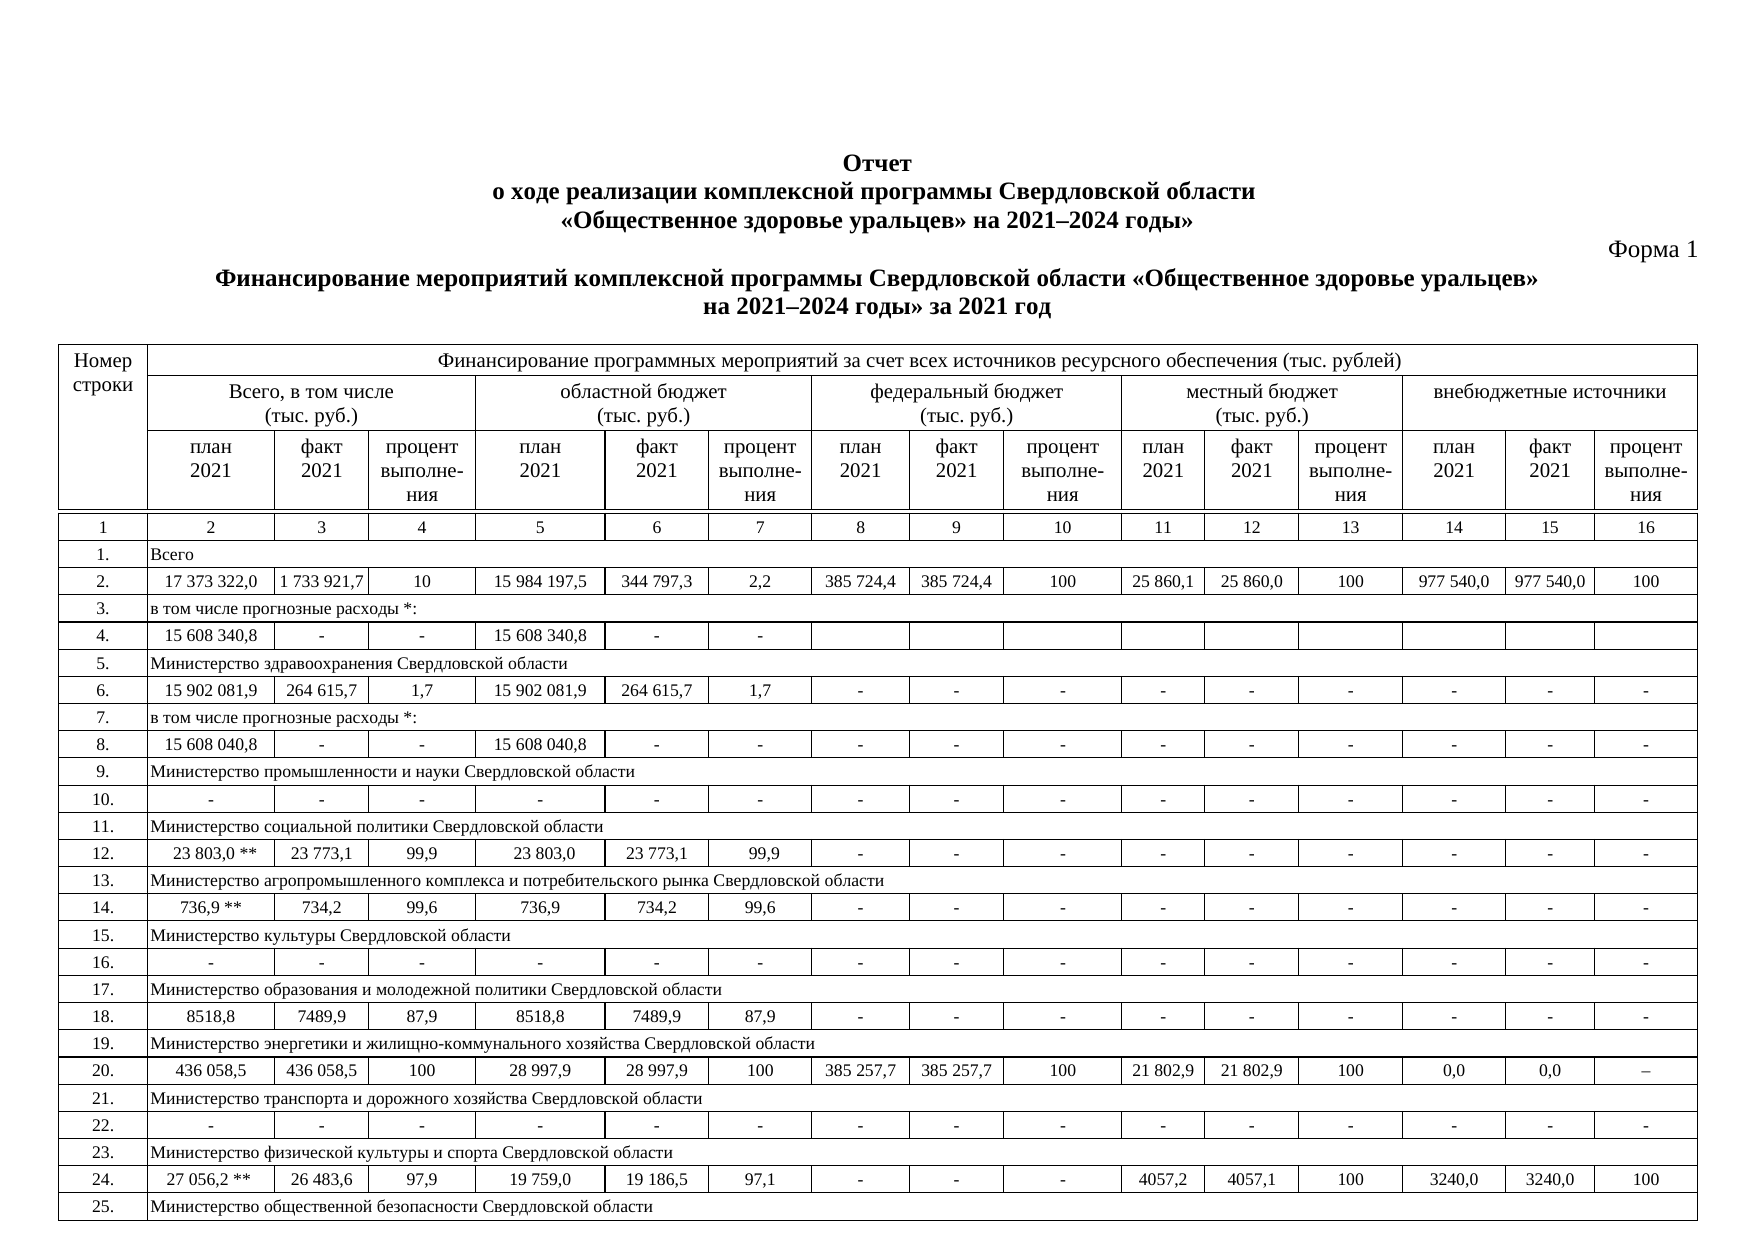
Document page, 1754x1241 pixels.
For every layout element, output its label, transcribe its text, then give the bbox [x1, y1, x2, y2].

table_cell - [275, 949, 368, 975]
table_cell [59, 623, 147, 648]
table_cell - [1004, 1003, 1121, 1029]
table_cell [59, 1193, 147, 1219]
table_cell - [812, 1166, 909, 1192]
table_header 13 [1299, 514, 1402, 540]
table_cell [59, 921, 147, 948]
table_cell – [1595, 1058, 1697, 1083]
table_cell 385 724,4 [910, 568, 1003, 594]
table_cell 264 615,7 [606, 677, 708, 703]
table_cell - [1205, 786, 1298, 812]
table_cell - [1122, 949, 1204, 975]
table_cell 87,9 [709, 1003, 811, 1029]
table_cell 15 902 081,9 [148, 677, 274, 703]
table_cell 26 483,6 [275, 1166, 368, 1192]
table_cell Министерство общественной безопасности Свердловской области [148, 1193, 1697, 1219]
table_cell 19 759,0 [476, 1166, 604, 1192]
table_header 14 [1403, 514, 1505, 540]
table_cell процент выполне-ния [1595, 431, 1697, 509]
table_cell 977 540,0 [1506, 568, 1594, 594]
table_cell - [910, 894, 1003, 920]
table_cell - [1004, 840, 1121, 866]
table_cell Министерство энергетики и жилищно-коммунального хозяйства Свердловской области [148, 1030, 1697, 1056]
table_cell 100 [1299, 568, 1402, 594]
table_cell - [606, 623, 708, 648]
table_cell - [148, 786, 274, 812]
table_cell - [1595, 1112, 1697, 1138]
table_cell 28 997,9 [476, 1058, 604, 1083]
table_cell 736,9 [476, 894, 604, 920]
table_cell - [1299, 840, 1402, 866]
table_cell 8518,8 [148, 1003, 274, 1029]
table_cell план 2021 [1403, 431, 1505, 509]
table_cell - [1506, 731, 1594, 757]
table_cell - [1004, 949, 1121, 975]
table_cell факт 2021 [910, 431, 1003, 509]
table_cell - [709, 786, 811, 812]
table_cell Министерство агропромышленного комплекса и потребительского рынка Свердловской области [148, 867, 1697, 893]
table_cell - [910, 786, 1003, 812]
table_cell 1 733 921,7 [275, 568, 368, 594]
table_cell - [275, 623, 368, 648]
table_cell - [709, 623, 811, 648]
table_cell 97,1 [709, 1166, 811, 1192]
table_cell местный бюджет (тыс. руб.) [1122, 376, 1402, 430]
table_cell Министерство транспорта и дорожного хозяйства Свердловской области [148, 1085, 1697, 1111]
table_cell [59, 595, 147, 621]
table_cell [59, 1166, 147, 1192]
table_cell [59, 731, 147, 757]
table_cell - [1004, 731, 1121, 757]
table_cell - [476, 949, 604, 975]
table_header 5 [476, 514, 604, 540]
table_cell Всего, в том числе (тыс. руб.) [148, 376, 475, 430]
table_cell [59, 1003, 147, 1029]
table_cell - [1205, 1112, 1298, 1138]
table_header Номер строки [59, 345, 147, 509]
table_cell [59, 976, 147, 1002]
table_cell 100 [1299, 1058, 1402, 1083]
table_header 16 [1595, 514, 1697, 540]
table_header Финансирование программных мероприятий за счет всех источников ресурсного обеспечения (тыс. рублей) [148, 345, 1697, 375]
table_cell - [1122, 894, 1204, 920]
table_cell - [1205, 840, 1298, 866]
table_cell 99,9 [709, 840, 811, 866]
table_cell - [1595, 949, 1697, 975]
table_cell 344 797,3 [606, 568, 708, 594]
table_cell 27 056,2 ** [148, 1166, 274, 1192]
table_cell 21 802,9 [1205, 1058, 1298, 1083]
table_cell план 2021 [1122, 431, 1204, 509]
table_cell - [1506, 677, 1594, 703]
table_cell - [1403, 786, 1505, 812]
table_cell - [812, 1112, 909, 1138]
table_cell [59, 1085, 147, 1111]
table_header 7 [709, 514, 811, 540]
table_cell - [709, 949, 811, 975]
table_cell в том числе прогнозные расходы *: [148, 704, 1697, 730]
text Отчет [118, 148, 1636, 176]
table_cell [59, 949, 147, 975]
table_cell 3240,0 [1403, 1166, 1505, 1192]
table_cell [59, 1030, 147, 1056]
table_cell - [910, 1003, 1003, 1029]
table_cell процент выполне-ния [369, 431, 475, 509]
table_cell - [1506, 786, 1594, 812]
table_cell Министерство здравоохранения Свердловской области [148, 650, 1697, 676]
table_cell [59, 813, 147, 839]
table_cell [59, 677, 147, 703]
text Финансирование мероприятий комплексной программы Свердловской области «Общественное здоровье уральцев» [118, 263, 1636, 291]
table_cell процент выполне-ния [709, 431, 811, 509]
table_cell - [1299, 1003, 1402, 1029]
table_cell в том числе прогнозные расходы *: [148, 595, 1697, 621]
text на 2021–2024 годы» за 2021 год [118, 291, 1636, 320]
table_cell областной бюджет (тыс. руб.) [476, 376, 811, 430]
table_cell 4057,2 [1122, 1166, 1204, 1192]
table_cell [1595, 623, 1697, 648]
table_cell 23 773,1 [275, 840, 368, 866]
table_cell [1122, 623, 1204, 648]
table_cell 99,9 [369, 840, 475, 866]
table_cell 734,2 [606, 894, 708, 920]
table_cell 15 608 040,8 [148, 731, 274, 757]
table_cell - [476, 1112, 604, 1138]
table_cell 3240,0 [1506, 1166, 1594, 1192]
table_cell - [910, 677, 1003, 703]
table_cell 2,2 [709, 568, 811, 594]
table_cell 436 058,5 [148, 1058, 274, 1083]
table_cell 8518,8 [476, 1003, 604, 1029]
table_cell 23 803,0 ** [148, 840, 274, 866]
table_cell - [1506, 949, 1594, 975]
table_cell 25 860,1 [1122, 568, 1204, 594]
table_header 4 [369, 514, 475, 540]
table_cell - [1595, 840, 1697, 866]
table_header 6 [606, 514, 708, 540]
table_cell - [1299, 894, 1402, 920]
table_cell 99,6 [709, 894, 811, 920]
table_cell 100 [1595, 1166, 1697, 1192]
table_cell - [1205, 731, 1298, 757]
table_cell - [1506, 1112, 1594, 1138]
table_cell факт 2021 [1506, 431, 1594, 509]
table_cell - [1506, 1003, 1594, 1029]
table_cell 736,9 ** [148, 894, 274, 920]
table_cell - [275, 786, 368, 812]
table_cell план 2021 [812, 431, 909, 509]
table_cell [59, 568, 147, 594]
text о ходе реализации комплексной программы Свердловской области [118, 176, 1636, 205]
table_cell - [1122, 786, 1204, 812]
table_cell 17 373 322,0 [148, 568, 274, 594]
table_cell - [910, 731, 1003, 757]
table_cell - [1506, 840, 1594, 866]
table_header 11 [1122, 514, 1204, 540]
table_cell [59, 650, 147, 676]
table_cell - [709, 731, 811, 757]
table_cell 15 608 340,8 [476, 623, 604, 648]
table_cell - [369, 731, 475, 757]
table_cell - [369, 623, 475, 648]
table_cell 436 058,5 [275, 1058, 368, 1083]
table_cell - [1299, 731, 1402, 757]
table_cell процент выполне-ния [1004, 431, 1121, 509]
table_header 15 [1506, 514, 1594, 540]
table_header 10 [1004, 514, 1121, 540]
table_cell 28 997,9 [606, 1058, 708, 1083]
table_cell - [1595, 894, 1697, 920]
table_cell 7489,9 [275, 1003, 368, 1029]
table_cell - [1595, 786, 1697, 812]
table_cell - [1205, 894, 1298, 920]
table_cell - [1595, 1003, 1697, 1029]
table_cell - [812, 731, 909, 757]
table_cell 99,6 [369, 894, 475, 920]
table_cell 1,7 [369, 677, 475, 703]
table_cell 15 902 081,9 [476, 677, 604, 703]
table_cell 19 186,5 [606, 1166, 708, 1192]
table_cell - [275, 731, 368, 757]
table_cell внебюджетные источники [1403, 376, 1697, 430]
table_cell [59, 1112, 147, 1138]
table_cell - [1004, 1112, 1121, 1138]
table_header 8 [812, 514, 909, 540]
table_cell 264 615,7 [275, 677, 368, 703]
table_cell 97,9 [369, 1166, 475, 1192]
table_cell [1004, 623, 1121, 648]
table_cell - [1122, 1003, 1204, 1029]
table_cell - [812, 949, 909, 975]
text «Общественное здоровье уральцев» на 2021–2024 годы» [118, 205, 1636, 234]
table_cell 1,7 [709, 677, 811, 703]
table_cell 87,9 [369, 1003, 475, 1029]
table_cell [59, 786, 147, 812]
table_cell - [1205, 949, 1298, 975]
table_cell [59, 1058, 147, 1083]
table_cell - [1205, 1003, 1298, 1029]
table_cell федеральный бюджет (тыс. руб.) [812, 376, 1121, 430]
table_cell план 2021 [476, 431, 604, 509]
table_cell 385 724,4 [812, 568, 909, 594]
table_cell 10 [369, 568, 475, 594]
table_header 9 [910, 514, 1003, 540]
table_cell - [1403, 840, 1505, 866]
table_header 3 [275, 514, 368, 540]
table_cell - [1122, 840, 1204, 866]
table_cell 100 [1595, 568, 1697, 594]
table_cell 7489,9 [606, 1003, 708, 1029]
table_cell Министерство социальной политики Свердловской области [148, 813, 1697, 839]
table_cell план 2021 [148, 431, 274, 509]
table_cell 100 [369, 1058, 475, 1083]
table_cell [1299, 623, 1402, 648]
table_cell 100 [1299, 1166, 1402, 1192]
table_cell - [812, 894, 909, 920]
table_cell - [1403, 731, 1505, 757]
table_cell - [1299, 677, 1402, 703]
table_cell - [709, 1112, 811, 1138]
table_header 2 [148, 514, 274, 540]
table_cell - [910, 949, 1003, 975]
table_cell [59, 840, 147, 866]
table_cell - [1403, 677, 1505, 703]
table_cell - [1403, 1112, 1505, 1138]
table_cell факт 2021 [1205, 431, 1298, 509]
table_header 12 [1205, 514, 1298, 540]
table_cell [59, 1139, 147, 1165]
table_cell 734,2 [275, 894, 368, 920]
table_cell 100 [1004, 568, 1121, 594]
table_cell - [1004, 894, 1121, 920]
table_cell 385 257,7 [812, 1058, 909, 1083]
table_cell - [910, 840, 1003, 866]
table_cell 23 803,0 [476, 840, 604, 866]
table_cell 100 [709, 1058, 811, 1083]
table_cell [59, 758, 147, 784]
table_cell [59, 894, 147, 920]
table_cell [812, 623, 909, 648]
table_cell 100 [1004, 1058, 1121, 1083]
table_cell - [606, 949, 708, 975]
table_cell - [606, 786, 708, 812]
table_cell 0,0 [1403, 1058, 1505, 1083]
table_cell - [1403, 1003, 1505, 1029]
table_cell Министерство физической культуры и спорта Свердловской области [148, 1139, 1697, 1165]
table_cell - [1403, 894, 1505, 920]
table_cell факт 2021 [275, 431, 368, 509]
table_cell Министерство образования и молодежной политики Свердловской области [148, 976, 1697, 1002]
table_cell [1506, 623, 1594, 648]
table_cell 977 540,0 [1403, 568, 1505, 594]
table_cell факт 2021 [606, 431, 708, 509]
table_cell - [1299, 786, 1402, 812]
table_cell - [1122, 731, 1204, 757]
table_cell - [910, 1166, 1003, 1192]
table_cell [59, 867, 147, 893]
table_cell - [1004, 677, 1121, 703]
table_cell - [812, 786, 909, 812]
table_cell - [275, 1112, 368, 1138]
table_cell 25 860,0 [1205, 568, 1298, 594]
table_cell - [1595, 677, 1697, 703]
table_cell - [476, 786, 604, 812]
table_cell - [1004, 1166, 1121, 1192]
table_cell Всего [148, 541, 1697, 567]
table_cell - [1205, 677, 1298, 703]
text Форма 1 [118, 234, 1698, 263]
table_cell - [369, 1112, 475, 1138]
table_cell 4057,1 [1205, 1166, 1298, 1192]
table_cell - [1299, 949, 1402, 975]
table_cell - [812, 840, 909, 866]
table_cell - [148, 949, 274, 975]
table_cell 23 773,1 [606, 840, 708, 866]
table_cell - [1004, 786, 1121, 812]
table_cell - [1122, 1112, 1204, 1138]
table_cell - [369, 786, 475, 812]
table_cell - [1299, 1112, 1402, 1138]
table_cell - [606, 731, 708, 757]
table_cell 21 802,9 [1122, 1058, 1204, 1083]
table_cell [59, 541, 147, 567]
table_cell - [812, 677, 909, 703]
table_cell - [606, 1112, 708, 1138]
table_cell - [1595, 731, 1697, 757]
table_cell [1205, 623, 1298, 648]
table_cell [1403, 623, 1505, 648]
table_cell 15 608 040,8 [476, 731, 604, 757]
table_cell Министерство культуры Свердловской области [148, 921, 1697, 948]
table_cell процент выполне-ния [1299, 431, 1402, 509]
table_cell 15 984 197,5 [476, 568, 604, 594]
table_cell - [1122, 677, 1204, 703]
table_cell [59, 704, 147, 730]
table_cell [910, 623, 1003, 648]
table_cell 385 257,7 [910, 1058, 1003, 1083]
table_header 1 [59, 514, 147, 540]
table_cell - [1506, 894, 1594, 920]
table_cell 15 608 340,8 [148, 623, 274, 648]
table_cell - [148, 1112, 274, 1138]
table_cell 0,0 [1506, 1058, 1594, 1083]
table_cell Министерство промышленности и науки Свердловской области [148, 758, 1697, 784]
table_cell - [910, 1112, 1003, 1138]
table_cell - [369, 949, 475, 975]
table_cell - [812, 1003, 909, 1029]
table_cell - [1403, 949, 1505, 975]
